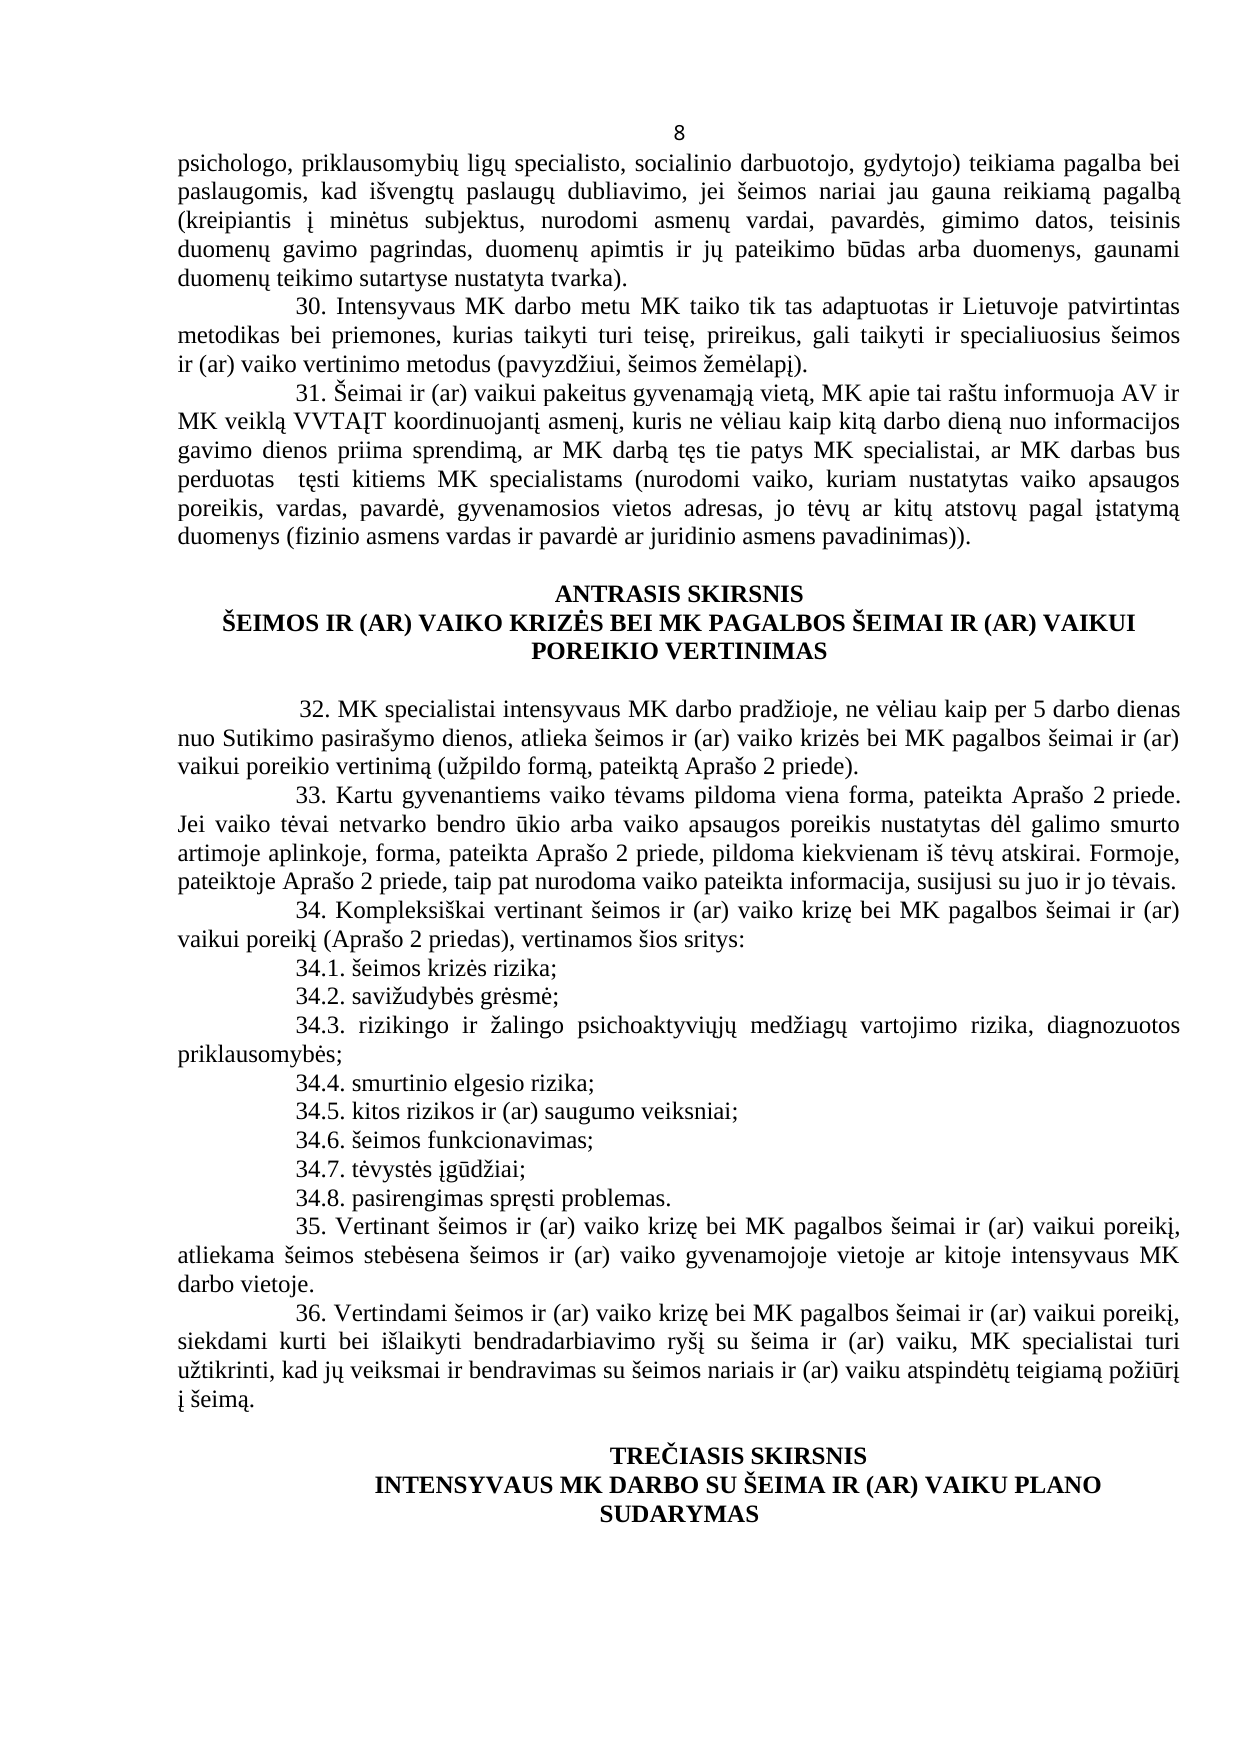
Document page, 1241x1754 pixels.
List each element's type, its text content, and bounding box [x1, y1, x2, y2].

text 35. Vertinant šeimos ir (ar) vaiko krizę bei MK pagalbos šeimai ir (ar) vaikui poreikį, atliekama šeimos stebėsena šeimos ir (ar) vaiko gyvenamojoje vietoje ar kitoje intensyvaus MK darbo vietoje. [177, 1211, 1181, 1298]
text 36. Vertindami šeimos ir (ar) vaiko krizę bei MK pagalbos šeimai ir (ar) vaikui poreikį, siekdami kurti bei išlaikyti bendradarbiavimo ryšį su šeima ir (ar) vaiku, MK specialistai turi užtikrinti, kad jų veiksmai ir bendravimas su šeimos nariais ir (ar) vaiku atspindėtų teigiamą požiūrį į šeimą. [177, 1298, 1181, 1413]
text 34.3. rizikingo ir žalingo psichoaktyviųjų medžiagų vartojimo rizika, diagnozuotos priklausomybės; [177, 1010, 1181, 1068]
text ANTRASIS SKIRSNIS [177, 579, 1181, 608]
text 34.4. smurtinio elgesio rizika; [177, 1068, 1181, 1096]
text ŠEIMOS IR (AR) VAIKO KRIZĖS BEI MK PAGALBOS ŠEIMAI IR (AR) VAIKUI POREIKIO VERTINIMAS [177, 608, 1181, 665]
text 32. MK specialistai intensyvaus MK darbo pradžioje, ne vėliau kaip per 5 darbo dienas nuo Sutikimo pasirašymo dienos, atlieka šeimos ir (ar) vaiko krizės bei MK pagalbos šeimai ir (ar) vaikui poreikio vertinimą (užpildo formą, pateiktą Aprašo 2 priede). [177, 694, 1181, 780]
text 31. Šeimai ir (ar) vaikui pakeitus gyvenamąją vietą, MK apie tai raštu informuoja AV ir MK veiklą VVTAĮT koordinuojantį asmenį, kuris ne vėliau kaip kitą darbo dieną nuo informacijos gavimo dienos priima sprendimą, ar MK darbą tęs tie patys MK specialistai, ar MK darbas bus perduotas tęsti kitiems MK specialistams (nurodomi vaiko, kuriam nustatytas vaiko apsaugos poreikis, vardas, pavardė, gyvenamosios vietos adresas, jo tėvų ar kitų atstovų pagal įstatymą duomenys (fizinio asmens vardas ir pavardė ar juridinio asmens pavadinimas)). [177, 378, 1181, 550]
text 34.1. šeimos krizės rizika; [177, 953, 1181, 981]
text 30. Intensyvaus MK darbo metu MK taiko tik tas adaptuotas ir Lietuvoje patvirtintas metodikas bei priemones, kurias taikyti turi teisę, prireikus, gali taikyti ir specialiuosius šeimos ir (ar) vaiko vertinimo metodus (pavyzdžiui, šeimos žemėlapį). [177, 291, 1181, 378]
text 33. Kartu gyvenantiems vaiko tėvams pildoma viena forma, pateikta Aprašo 2 priede. Jei vaiko tėvai netvarko bendro ūkio arba vaiko apsaugos poreikis nustatytas dėl galimo smurto artimoje aplinkoje, forma, pateikta Aprašo 2 priede, pildoma kiekvienam iš tėvų atskirai. Formoje, pateiktoje Aprašo 2 priede, taip pat nurodoma vaiko pateikta informacija, susijusi su juo ir jo tėvais. [177, 780, 1181, 895]
text IntensyvAus MK darbO su šeima ir (ar) vaiku planO SUDARYMAS [177, 1470, 1181, 1528]
text 34.5. kitos rizikos ir (ar) saugumo veiksniai; [177, 1096, 1181, 1125]
text TREČIASIS SKIRSNIS [177, 1441, 1181, 1470]
text 34. Kompleksiškai vertinant šeimos ir (ar) vaiko krizę bei MK pagalbos šeimai ir (ar) vaikui poreikį (Aprašo 2 priedas), vertinamos šios sritys: [177, 895, 1181, 953]
text 34.8. pasirengimas spręsti problemas. [177, 1183, 1181, 1211]
text psichologo, priklausomybių ligų specialisto, socialinio darbuotojo, gydytojo) teikiama pagalba bei paslaugomis, kad išvengtų paslaugų dubliavimo, jei šeimos nariai jau gauna reikiamą pagalbą (kreipiantis į minėtus subjektus, nurodomi asmenų vardai, pavardės, gimimo datos, teisinis duomenų gavimo pagrindas, duomenų apimtis ir jų pateikimo būdas arba duomenys, gaunami duomenų teikimo sutartyse nustatyta tvarka). [177, 148, 1181, 291]
text 34.7. tėvystės įgūdžiai; [177, 1154, 1181, 1183]
text 34.6. šeimos funkcionavimas; [177, 1125, 1181, 1154]
text 34.2. savižudybės grėsmė; [177, 981, 1181, 1010]
